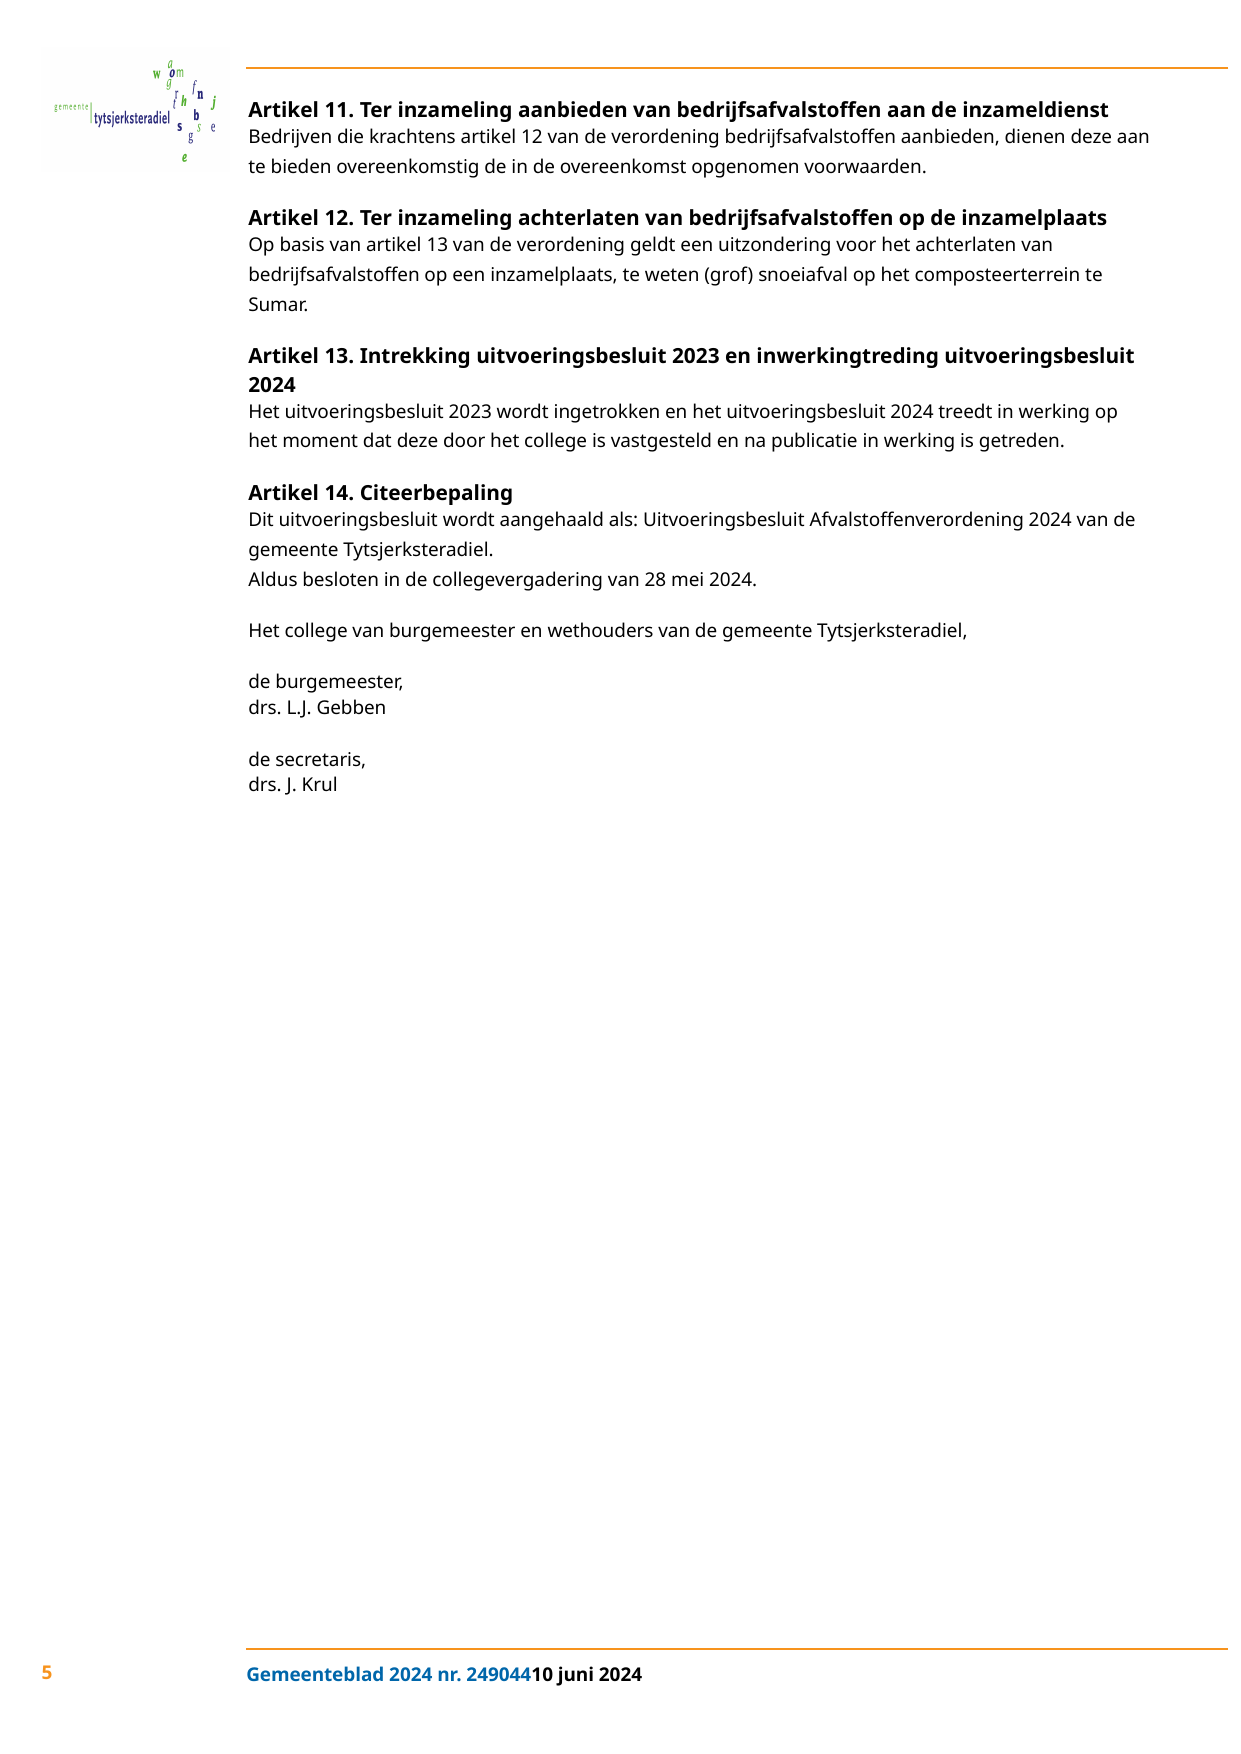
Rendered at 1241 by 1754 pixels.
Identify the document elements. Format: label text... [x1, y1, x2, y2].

text Het uitvoeringsbesluit 2023 wordt ingetrokken en het uitvoeringsbesluit 2024 treedt in werking op het moment dat deze door het college is vastgesteld en na publicatie in werking is getreden. [248, 398, 1152, 453]
text de burgemeester, [248, 669, 1152, 694]
text Dit uitvoeringsbesluit wordt aangehaald als: Uitvoeringsbesluit Afvalstoffenverordening 2024 van de gemeente Tytsjerksteradiel. [248, 507, 1152, 562]
text Bedrijven die krachtens artikel 12 van de verordening bedrijfsafvalstoffen aanbieden, dienen deze aan te bieden overeenkomstig de in de overeenkomst opgenomen voorwaarden. [248, 123, 1152, 178]
text drs. J. Krul [248, 772, 1152, 797]
text Aldus besloten in de collegevergadering van 28 mei 2024. [248, 566, 1152, 591]
text de secretaris, [248, 746, 1152, 772]
picture [41, 47, 231, 172]
text Op basis van artikel 13 van de verordening geldt een uitzondering voor het achterlaten van bedrijfsafvalstoffen op een inzamelplaats, te weten (grof) snoeiafval op het composteerterrein te Sumar. [248, 232, 1152, 317]
text Artikel 13. Intrekking uitvoeringsbesluit 2023 en inwerkingtreding uitvoeringsbesluit 2024 [248, 341, 1152, 398]
text Artikel 14. Citeerbepaling [248, 478, 1152, 507]
text Het college van burgemeester en wethouders van de gemeente Tytsjerksteradiel, [248, 617, 1152, 643]
text Artikel 12. Ter inzameling achterlaten van bedrijfsafvalstoffen op de inzamelplaats [248, 203, 1152, 232]
text Artikel 11. Ter inzameling aanbieden van bedrijfsafvalstoffen aan de inzameldienst [248, 95, 1152, 123]
text drs. L.J. Gebben [248, 694, 1152, 720]
